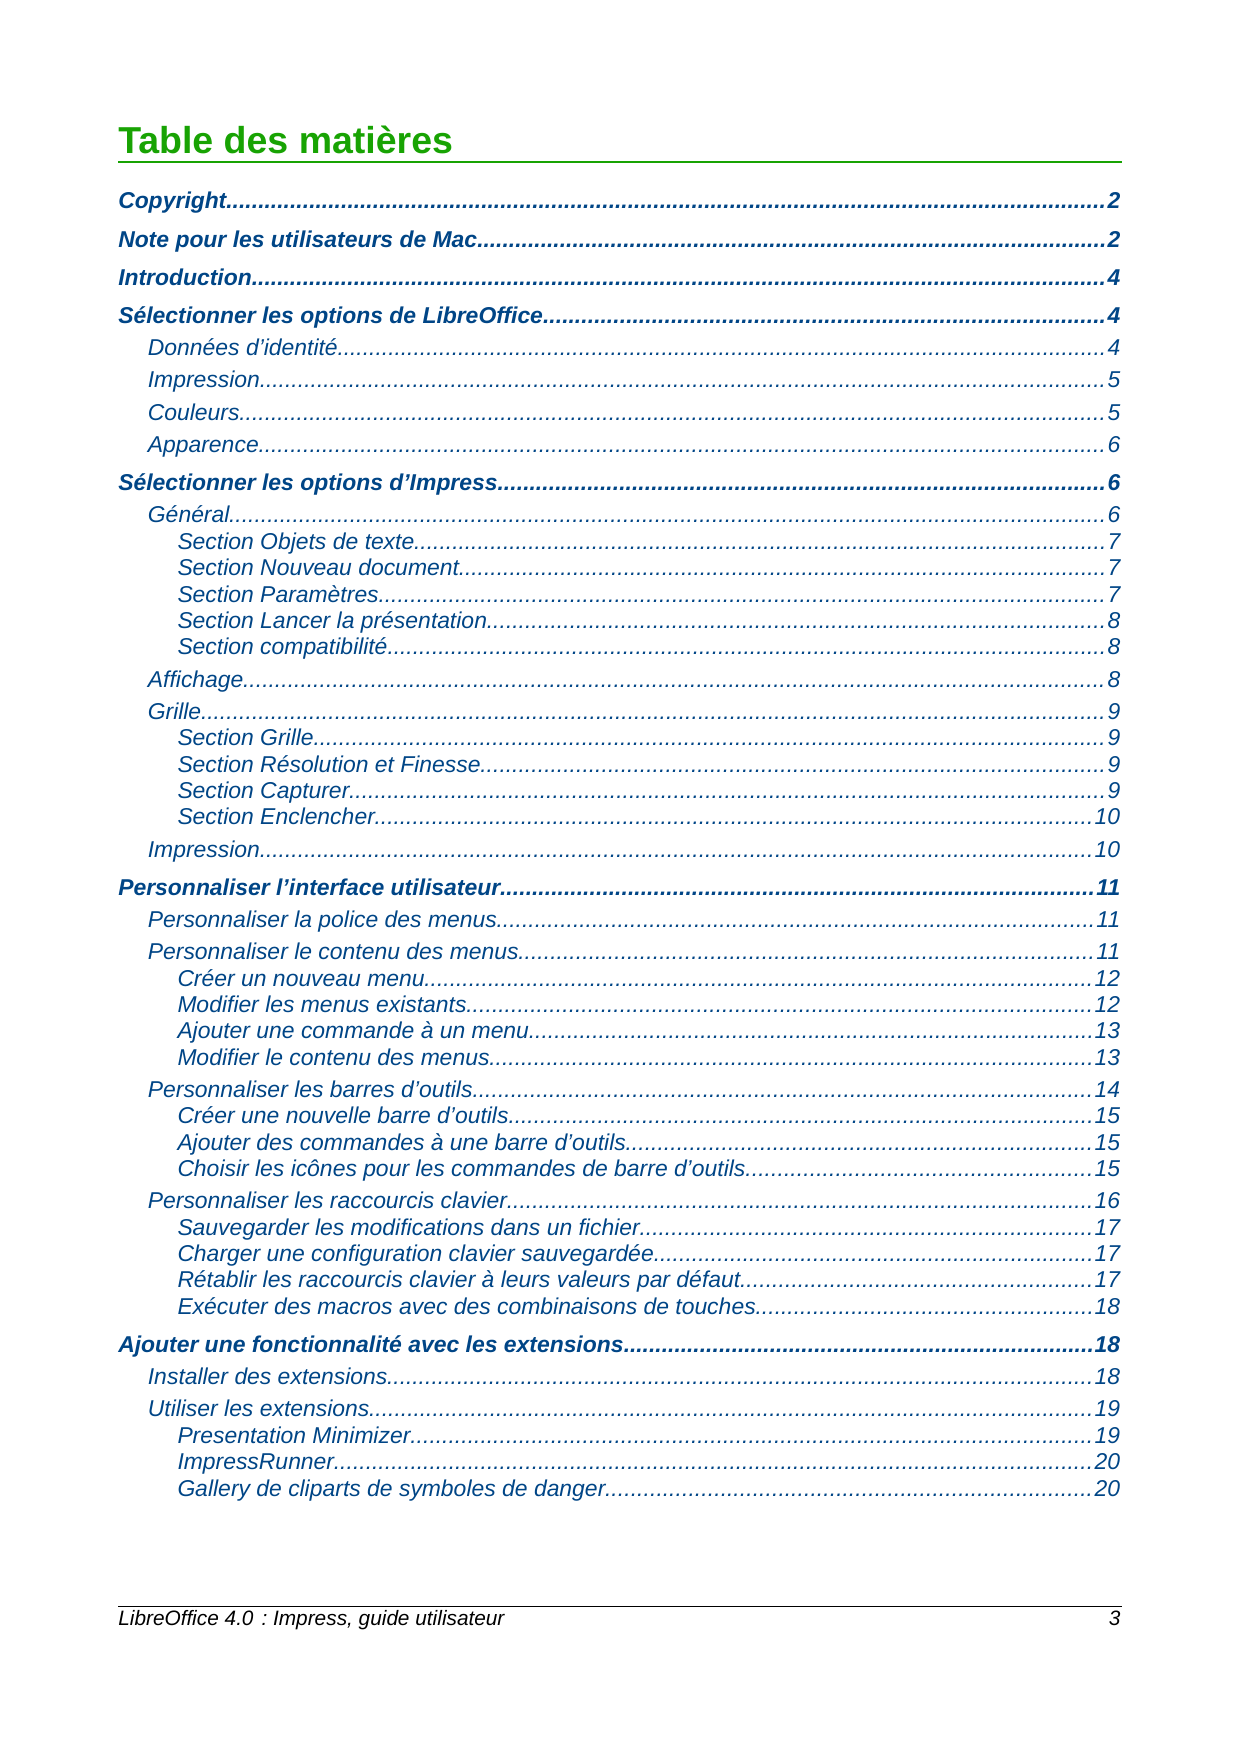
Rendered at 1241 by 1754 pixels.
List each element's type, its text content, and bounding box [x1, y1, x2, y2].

text Sélectionner les options de LibreOffice 4 [118, 302, 1122, 328]
text Utiliser les extensions 19 [148, 1395, 1122, 1422]
text Impression 5 [148, 366, 1122, 393]
text Affichage 8 [148, 666, 1122, 692]
text Créer une nouvelle barre d’outils 15 [177, 1102, 1122, 1129]
text Choisir les icônes pour les commandes de barre d’outils 15 [177, 1155, 1122, 1181]
text Section Enclencher 10 [177, 803, 1122, 829]
text Couleurs 5 [148, 399, 1122, 425]
text Gallery de cliparts de symboles de danger 20 [177, 1474, 1122, 1501]
text Personnaliser les raccourcis clavier 16 [148, 1187, 1122, 1214]
text Introduction 4 [118, 264, 1122, 290]
text Section Objets de texte 7 [177, 528, 1122, 554]
text Modifier les menus existants 12 [177, 991, 1122, 1017]
text Section Nouveau document 7 [177, 554, 1122, 581]
text Impression 10 [148, 836, 1122, 862]
text Copyright 2 [118, 187, 1122, 214]
text Personnaliser les barres d’outils 14 [148, 1076, 1122, 1102]
text Sauvegarder les modifications dans un fichier 17 [177, 1214, 1122, 1240]
text Presentation Minimizer 19 [177, 1422, 1122, 1448]
text Modifier le contenu des menus 13 [177, 1044, 1122, 1070]
text Créer un nouveau menu 12 [177, 964, 1122, 991]
text Grille 9 [148, 698, 1122, 724]
text Personnaliser l’interface utilisateur 11 [118, 874, 1122, 900]
text Personnaliser la police des menus 11 [148, 906, 1122, 932]
text Personnaliser le contenu des menus 11 [148, 938, 1122, 964]
text Table des matières [118, 118, 1122, 161]
text Ajouter des commandes à une barre d’outils 15 [177, 1129, 1122, 1155]
text Section Capturer 9 [177, 777, 1122, 803]
text Apparence 6 [148, 431, 1122, 457]
text Note pour les utilisateurs de Mac 2 [118, 226, 1122, 252]
text Ajouter une commande à un menu 13 [177, 1017, 1122, 1044]
text Section Paramètres 7 [177, 581, 1122, 607]
text Section Grille 9 [177, 724, 1122, 751]
text Général 6 [148, 501, 1122, 528]
text Exécuter des macros avec des combinaisons de touches 18 [177, 1293, 1122, 1319]
text Rétablir les raccourcis clavier à leurs valeurs par défaut 17 [177, 1266, 1122, 1293]
text Installer des extensions 18 [148, 1363, 1122, 1389]
text Section Lancer la présentation 8 [177, 607, 1122, 633]
text ImpressRunner 20 [177, 1448, 1122, 1474]
text Données d’identité 4 [148, 334, 1122, 361]
text Ajouter une fonctionnalité avec les extensions 18 [118, 1331, 1122, 1357]
text Sélectionner les options d’Impress 6 [118, 469, 1122, 496]
text Section Résolution et Finesse 9 [177, 751, 1122, 777]
text Section compatibilité 8 [177, 633, 1122, 659]
text Charger une configuration clavier sauvegardée 17 [177, 1240, 1122, 1266]
